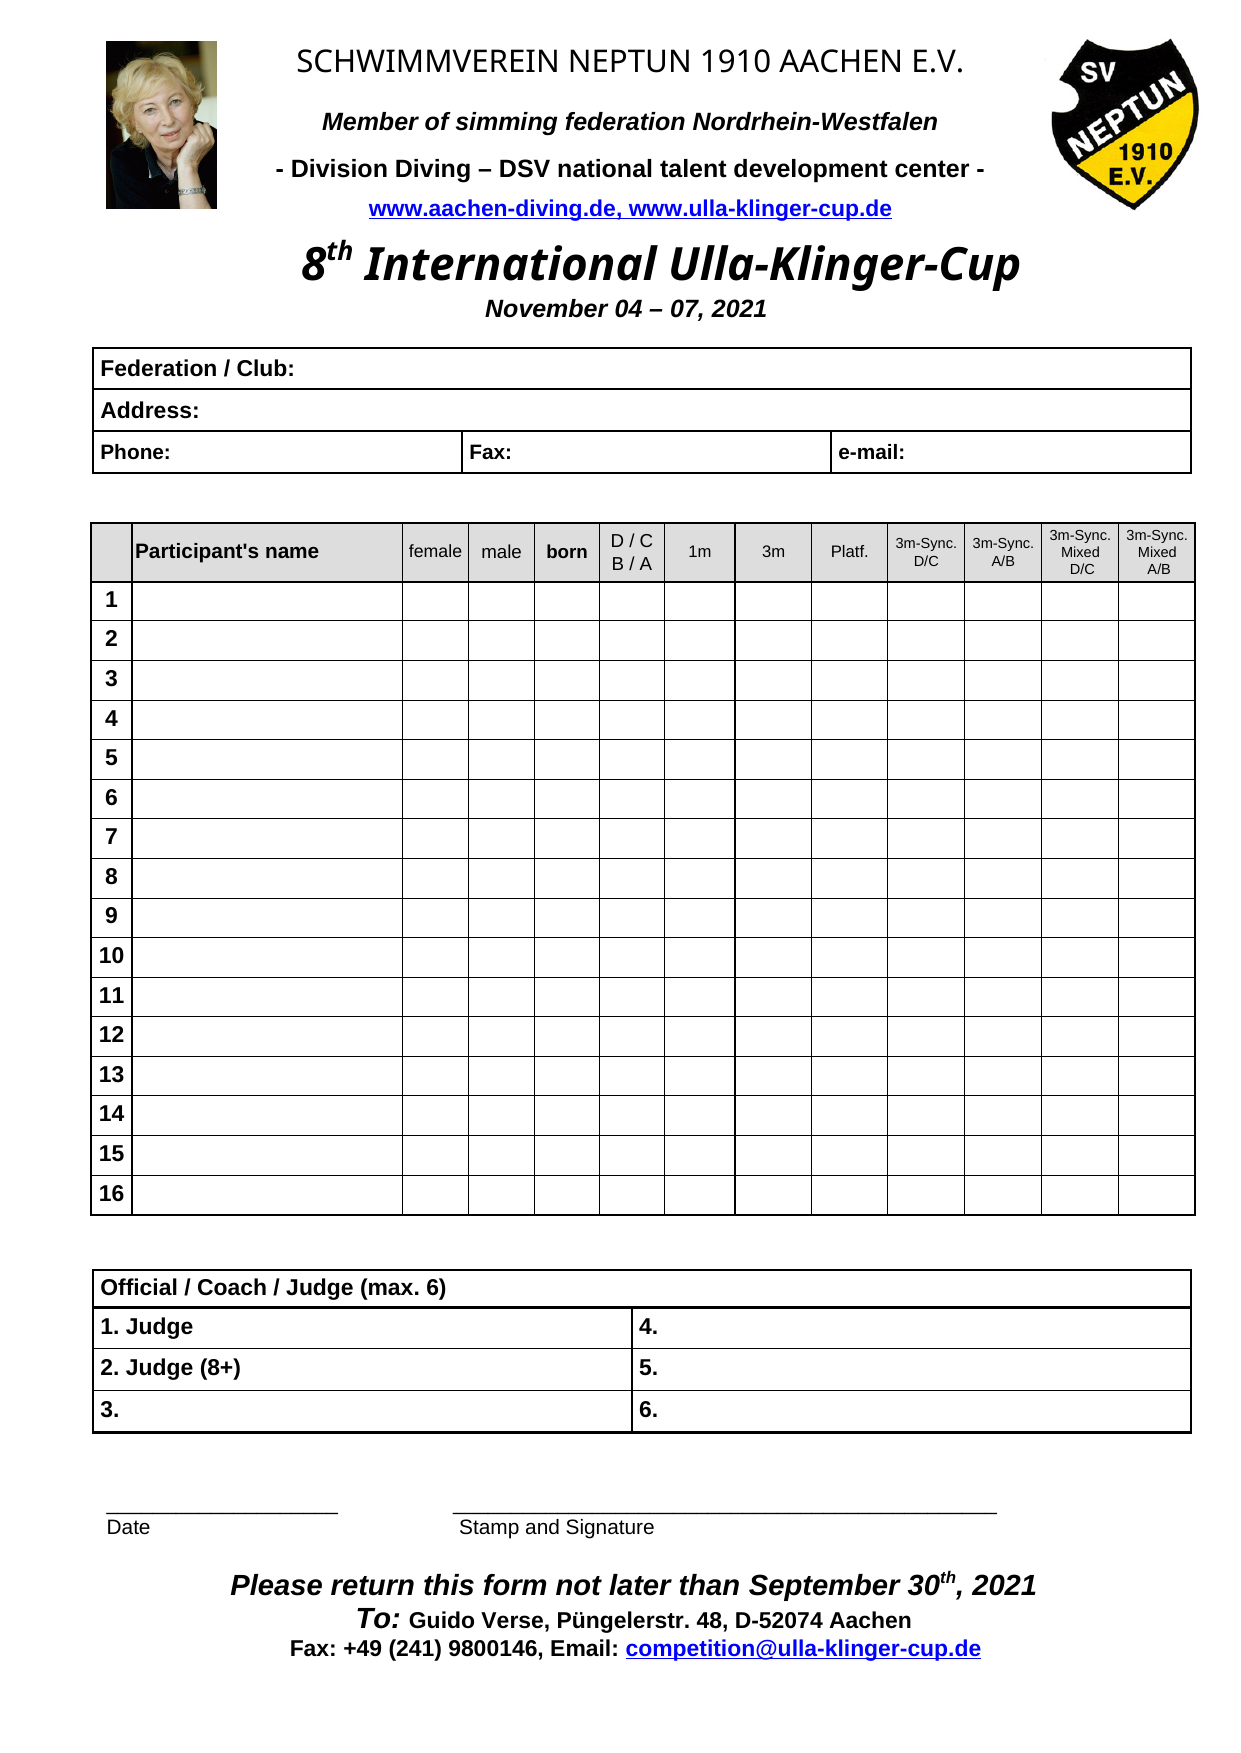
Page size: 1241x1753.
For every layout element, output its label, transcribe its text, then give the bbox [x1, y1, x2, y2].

table_cell [812, 740, 887, 779]
table_cell [403, 819, 468, 858]
table_cell [535, 859, 599, 897]
table_cell [888, 819, 964, 858]
table_cell [1119, 899, 1194, 937]
table_cell [1042, 978, 1118, 1016]
table_cell [665, 938, 734, 977]
table_cell [665, 661, 734, 699]
table_cell [888, 701, 964, 739]
table_cell [535, 978, 599, 1016]
table_cell [403, 1176, 468, 1214]
table_header 3m-Sync. D/C [888, 524, 964, 581]
table_cell [965, 1136, 1041, 1174]
table_cell [665, 583, 734, 620]
table_cell [535, 740, 599, 779]
table_cell [665, 819, 734, 858]
table_cell [403, 740, 468, 779]
table_cell [403, 621, 468, 660]
table_cell [1119, 938, 1194, 977]
table_cell 3 [92, 661, 131, 699]
table_cell [965, 583, 1041, 620]
table_cell 4. [633, 1309, 1190, 1348]
table_cell [600, 1096, 664, 1135]
table_cell [1119, 1136, 1194, 1174]
table_cell [665, 701, 734, 739]
table_cell [133, 1057, 402, 1095]
table_cell [1119, 661, 1194, 699]
table_cell 5 [92, 740, 131, 779]
table_cell 12 [92, 1017, 131, 1056]
table_cell [812, 701, 887, 739]
table_cell [736, 859, 811, 897]
table_cell [469, 1057, 534, 1095]
table_cell [403, 1057, 468, 1095]
table_cell [1119, 978, 1194, 1016]
subtitle Member of simming federation Nordrhein-Westfalen [247, 107, 1014, 136]
table_cell [736, 1057, 811, 1095]
table_cell [812, 780, 887, 818]
table_cell 2 [92, 621, 131, 660]
table_cell [1119, 1057, 1194, 1095]
table_cell [888, 1017, 964, 1056]
table_cell [888, 1096, 964, 1135]
table_cell [1042, 859, 1118, 897]
text ____________________ _______________________________________________ [106, 1491, 1146, 1515]
table_cell [600, 938, 664, 977]
table_cell 6 [92, 780, 131, 818]
table_cell [812, 859, 887, 897]
table_cell [812, 583, 887, 620]
table_cell [600, 978, 664, 1016]
table_cell [812, 1176, 887, 1214]
table_cell [812, 1136, 887, 1174]
table_cell [965, 701, 1041, 739]
table_cell [736, 621, 811, 660]
table_cell [133, 899, 402, 937]
table_cell [403, 1017, 468, 1056]
table_cell [1119, 621, 1194, 660]
table_cell [812, 978, 887, 1016]
table_cell [736, 1096, 811, 1135]
table_header 3m-Sync. Mixed A/B [1119, 524, 1194, 581]
table_cell [736, 701, 811, 739]
text Fax: +49 (241) 9800146, Email: competition@ulla-klinger-cup.de [106, 1635, 1164, 1661]
table_cell [133, 1017, 402, 1056]
table_cell [736, 938, 811, 977]
picture [1043, 38, 1202, 211]
table_cell [1119, 819, 1194, 858]
table_cell [965, 859, 1041, 897]
subtitle 8th International Ulla-Klinger-Cup [177, 232, 1146, 294]
table_cell [965, 899, 1041, 937]
table_cell [535, 1176, 599, 1214]
table_cell [469, 701, 534, 739]
table_cell [403, 899, 468, 937]
table_cell [469, 661, 534, 699]
table_cell [888, 978, 964, 1016]
table_cell [1119, 1176, 1194, 1214]
table_cell 16 [92, 1176, 131, 1214]
table_header 3m [736, 524, 811, 581]
table_cell [600, 1017, 664, 1056]
text To: Guido Verse, Püngelerstr. 48, D-52074 Aachen [106, 1601, 1161, 1635]
table_cell [403, 701, 468, 739]
table_cell [812, 1017, 887, 1056]
table_cell 1 [92, 583, 131, 620]
table_cell [665, 1176, 734, 1214]
table_cell [812, 1057, 887, 1095]
table_cell [665, 621, 734, 660]
table_cell [133, 780, 402, 818]
table_cell [965, 1096, 1041, 1135]
table_cell 6. [633, 1391, 1190, 1431]
table_cell [535, 1096, 599, 1135]
text - Division Diving – DSV national talent development center - [247, 154, 1014, 183]
table_cell [600, 780, 664, 818]
table_cell [888, 621, 964, 660]
table_cell [965, 1057, 1041, 1095]
table_cell [469, 1176, 534, 1214]
table_cell [133, 583, 402, 620]
table_cell [403, 661, 468, 699]
table_cell [812, 899, 887, 937]
table_cell [736, 899, 811, 937]
text www.aachen-diving.de, www.ulla-klinger-cup.de [247, 195, 1014, 220]
table_cell 1. Judge [94, 1309, 631, 1348]
table_header 3m-Sync. A/B [965, 524, 1041, 581]
table_cell [665, 740, 734, 779]
table_cell [600, 1057, 664, 1095]
table_cell [535, 1017, 599, 1056]
table_cell [965, 1017, 1041, 1056]
table_header 3m-Sync. Mixed D/C [1042, 524, 1118, 581]
table_cell [965, 1176, 1041, 1214]
table_cell [736, 583, 811, 620]
table_cell [1042, 819, 1118, 858]
table_cell [403, 859, 468, 897]
table_header 1m [665, 524, 734, 581]
table_cell [1042, 1017, 1118, 1056]
table_header Official / Coach / Judge (max. 6) [94, 1271, 1190, 1306]
table_cell [133, 938, 402, 977]
table_cell [812, 819, 887, 858]
table_cell Fax: [463, 432, 830, 472]
table_cell 14 [92, 1096, 131, 1135]
table_header D / C B / A [600, 524, 664, 581]
table_cell [1119, 701, 1194, 739]
table_cell [600, 661, 664, 699]
table_cell [469, 978, 534, 1016]
table_cell [1042, 938, 1118, 977]
table_cell [535, 583, 599, 620]
table_cell [888, 1136, 964, 1174]
table_cell [469, 819, 534, 858]
table_cell [665, 780, 734, 818]
table_cell 11 [92, 978, 131, 1016]
table_cell [736, 1136, 811, 1174]
table_cell [665, 899, 734, 937]
table_cell Phone: [94, 432, 461, 472]
table_cell [665, 1017, 734, 1056]
table_cell 3. [94, 1391, 631, 1431]
table_cell [133, 621, 402, 660]
table_cell [600, 701, 664, 739]
table_cell [133, 1096, 402, 1135]
table_cell [600, 859, 664, 897]
table_cell [1042, 701, 1118, 739]
table_cell [1042, 661, 1118, 699]
table_cell [736, 1017, 811, 1056]
table_cell [1042, 1057, 1118, 1095]
table_cell [469, 780, 534, 818]
table_cell [403, 1096, 468, 1135]
table_cell [469, 740, 534, 779]
table_cell [736, 740, 811, 779]
table_cell [133, 1136, 402, 1174]
table_cell 9 [92, 899, 131, 937]
table_cell [469, 583, 534, 620]
table_cell Address: [94, 390, 1190, 430]
table_cell [1119, 1017, 1194, 1056]
table_cell [600, 583, 664, 620]
table_cell [403, 938, 468, 977]
table_cell e-mail: [832, 432, 1190, 472]
table_cell [469, 621, 534, 660]
table_cell [535, 819, 599, 858]
table_cell [1119, 583, 1194, 620]
table_cell [600, 1176, 664, 1214]
table_cell [1119, 1096, 1194, 1135]
table_cell [535, 899, 599, 937]
table_cell [133, 978, 402, 1016]
table_cell [888, 859, 964, 897]
table_cell [469, 1136, 534, 1174]
text Please return this form not later than September 30th, 2021 [106, 1568, 1161, 1601]
table_cell [535, 780, 599, 818]
table_cell 15 [92, 1136, 131, 1174]
table_cell [665, 859, 734, 897]
table_cell [965, 938, 1041, 977]
table_cell [736, 780, 811, 818]
table_cell [1042, 899, 1118, 937]
table_cell [469, 938, 534, 977]
table_cell [812, 621, 887, 660]
table_cell [600, 819, 664, 858]
table_cell [1119, 859, 1194, 897]
table_cell [1042, 621, 1118, 660]
table_cell 2. Judge (8+) [94, 1349, 631, 1390]
table_cell 8 [92, 859, 131, 897]
table_cell [535, 621, 599, 660]
table_cell [133, 1176, 402, 1214]
table_header Platf. [812, 524, 887, 581]
table_cell [1119, 780, 1194, 818]
table_cell 13 [92, 1057, 131, 1095]
table_cell [535, 1057, 599, 1095]
table_cell [133, 819, 402, 858]
table_cell [736, 1176, 811, 1214]
table_cell [812, 661, 887, 699]
table_cell [888, 1057, 964, 1095]
table_cell [133, 859, 402, 897]
table_cell [812, 938, 887, 977]
text November 04 – 07, 2021 [106, 294, 1146, 323]
table_header male [469, 524, 534, 581]
table_header Federation / Club: [94, 349, 1190, 388]
table_cell 4 [92, 701, 131, 739]
table_cell [469, 899, 534, 937]
table_cell [535, 938, 599, 977]
table_cell [469, 859, 534, 897]
table_cell [888, 1176, 964, 1214]
table_header female [403, 524, 468, 581]
table_cell [888, 583, 964, 620]
table_cell [665, 1057, 734, 1095]
table_cell [965, 621, 1041, 660]
table_cell [665, 1136, 734, 1174]
table_cell 10 [92, 938, 131, 977]
table_cell [1042, 1096, 1118, 1135]
table_cell [1042, 740, 1118, 779]
table_cell [1042, 1136, 1118, 1174]
table_cell [403, 780, 468, 818]
table_cell [600, 899, 664, 937]
table_cell [736, 661, 811, 699]
table_cell [888, 899, 964, 937]
table_cell [535, 701, 599, 739]
table_cell 5. [633, 1349, 1190, 1390]
table_cell [403, 1136, 468, 1174]
table_header Participant's name [133, 524, 402, 581]
table_cell [600, 1136, 664, 1174]
table_cell [535, 661, 599, 699]
table_cell [469, 1017, 534, 1056]
table_cell [133, 701, 402, 739]
table_cell [403, 583, 468, 620]
table_cell [888, 740, 964, 779]
table_cell [1042, 1176, 1118, 1214]
table_cell [1119, 740, 1194, 779]
table_cell [535, 1136, 599, 1174]
table_cell [736, 978, 811, 1016]
table_cell [965, 978, 1041, 1016]
table_cell [812, 1096, 887, 1135]
table_cell [133, 740, 402, 779]
picture [106, 41, 217, 209]
table_cell [1042, 583, 1118, 620]
table_cell [469, 1096, 534, 1135]
table_cell 7 [92, 819, 131, 858]
table_header [92, 524, 131, 581]
table_cell [965, 819, 1041, 858]
table_cell [600, 621, 664, 660]
table_cell [403, 978, 468, 1016]
table_cell [965, 661, 1041, 699]
table_cell [600, 740, 664, 779]
table_cell [133, 661, 402, 699]
table_cell [965, 780, 1041, 818]
table_cell [1042, 780, 1118, 818]
table_cell [965, 740, 1041, 779]
table_cell [736, 819, 811, 858]
text Date Stamp and Signature [106, 1515, 1146, 1539]
text SCHWIMMVEREIN NEPTUN 1910 AACHEN E.V. [247, 39, 1014, 82]
table_cell [888, 780, 964, 818]
table_cell [665, 1096, 734, 1135]
table_cell [888, 661, 964, 699]
table_cell [665, 978, 734, 1016]
table_header born [535, 524, 599, 581]
table_cell [888, 938, 964, 977]
